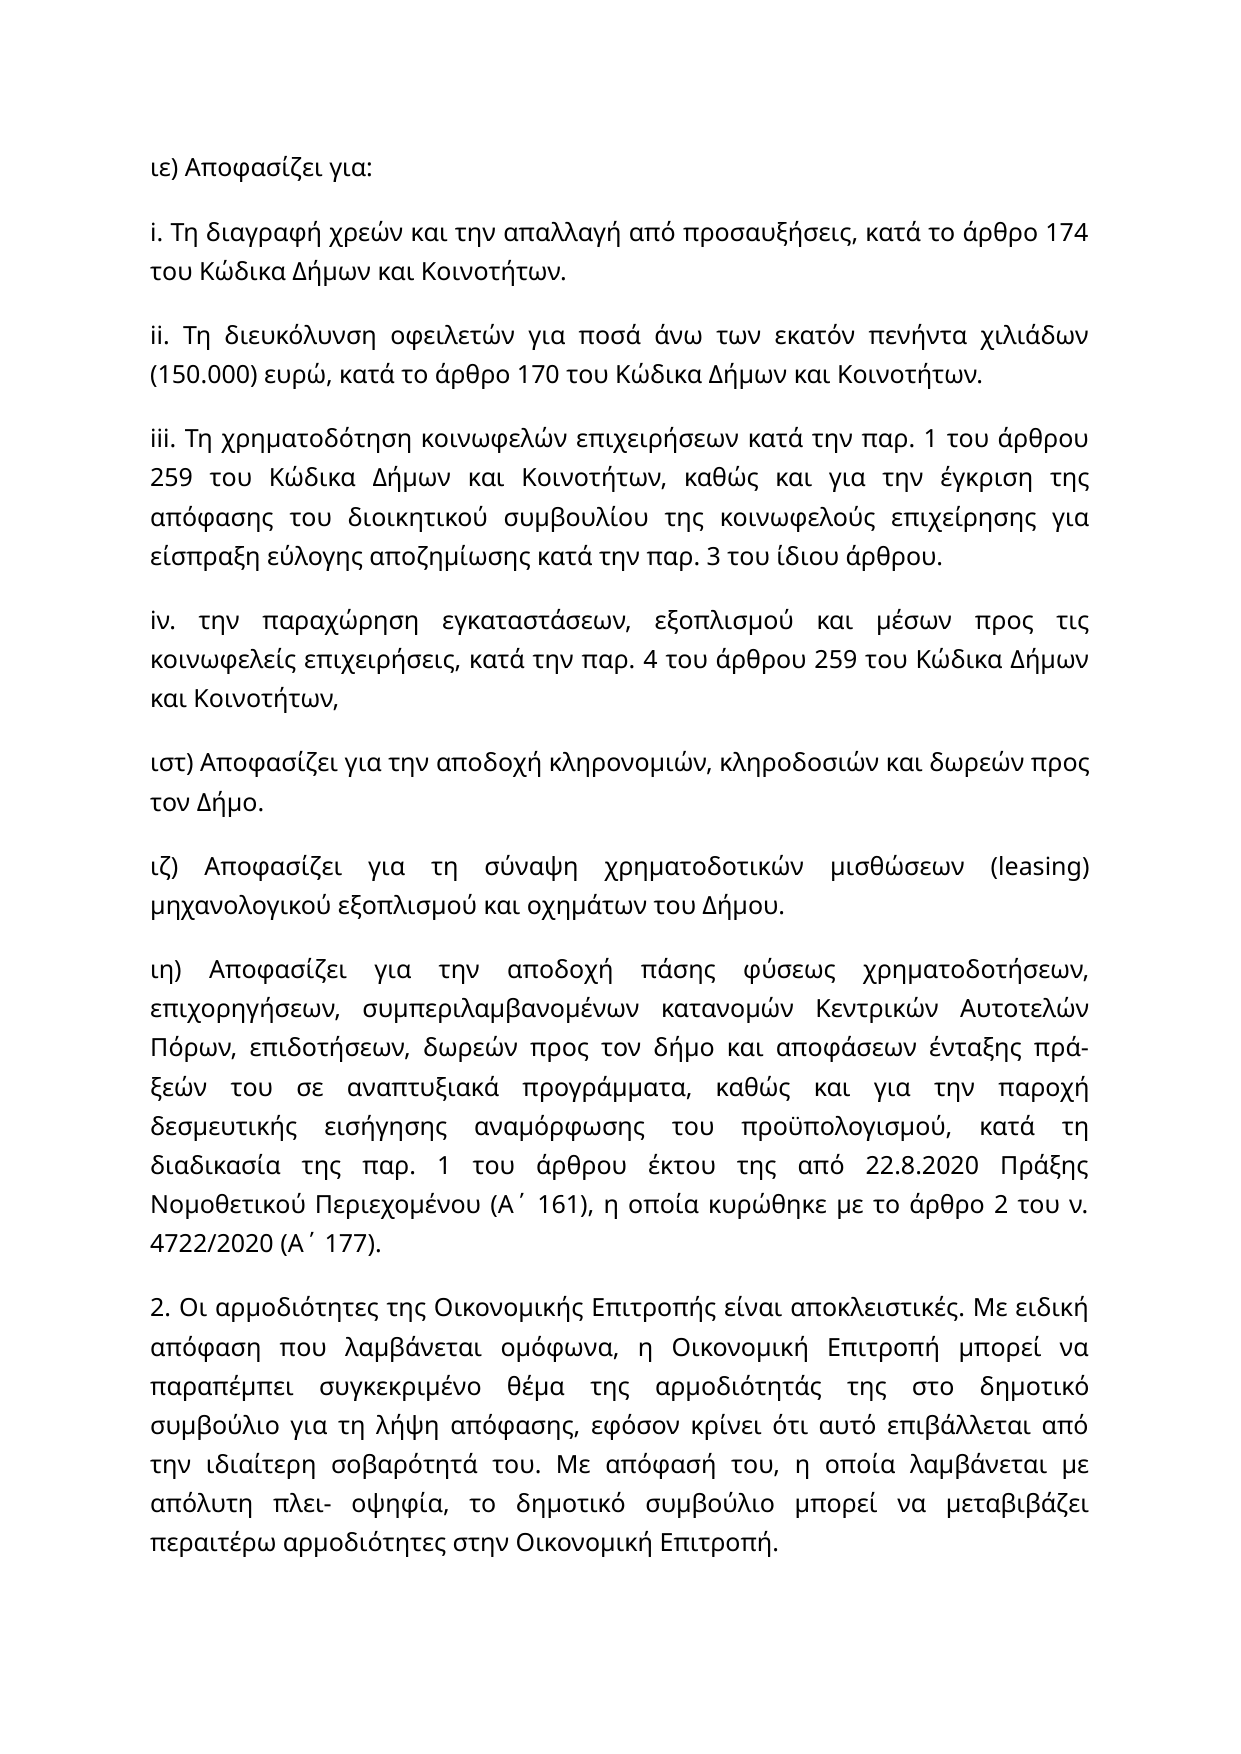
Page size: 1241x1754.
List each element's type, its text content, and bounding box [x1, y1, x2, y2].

text ιη) Αποφασίζει για την αποδοχή πάσης φύσεως χρηματοδοτήσεων, επιχορηγήσεων, συμπεριλαμβανομένων κατανομών Κεντρικών Αυτοτελών Πόρων, επιδοτήσεων, δωρεών προς τον δήμο και αποφάσεων ένταξης πρά- ξεών του σε αναπτυξιακά προγράμματα, καθώς και για την παροχή δεσμευτικής εισήγησης αναμόρφωσης του προϋπολογισμού, κατά τη διαδικασία της παρ. 1 του άρθρου έκτου της από 22.8.2020 Πράξης Νομοθετικού Περιεχομένου (Α΄ 161), η οποία κυρώθηκε με το άρθρο 2 του ν. 4722/2020 (Α΄ 177). [150, 952, 1090, 1260]
text ιζ) Αποφασίζει για τη σύναψη χρηματοδοτικών μισθώσεων (leasing) μηχανολογικού εξοπλισμού και οχημάτων του Δήμου. [150, 848, 1090, 922]
text 2. Οι αρμοδιότητες της Οικονομικής Επιτροπής είναι αποκλειστικές. Με ειδική απόφαση που λαμβάνεται ομόφωνα, η Οικονομική Επιτροπή μπορεί να παραπέμπει συγκεκριμένο θέμα της αρμοδιότητάς της στο δημοτικό συμβούλιο για τη λήψη απόφασης, εφόσον κρίνει ότι αυτό επιβάλλεται από την ιδιαίτερη σοβαρότητά του. Με απόφασή του, η οποία λαμβάνεται με απόλυτη πλει- οψηφία, το δημοτικό συμβούλιο μπορεί να μεταβιβάζει περαιτέρω αρμοδιότητες στην Οικονομική Επιτροπή. [150, 1290, 1090, 1559]
text iii. Τη χρηματοδότηση κοινωφελών επιχειρήσεων κατά την παρ. 1 του άρθρου 259 του Κώδικα Δήμων και Κοινοτήτων, καθώς και για την έγκριση της απόφασης του διοικητικού συμβουλίου της κοινωφελούς επιχείρησης για είσπραξη εύλογης αποζημίωσης κατά την παρ. 3 του ίδιου άρθρου. [150, 421, 1090, 572]
text ii. Τη διευκόλυνση οφειλετών για ποσά άνω των εκατόν πενήντα χιλιάδων (150.000) ευρώ, κατά το άρθρο 170 του Κώδικα Δήμων και Κοινοτήτων. [150, 317, 1090, 391]
text ιε) Αποφασίζει για: [150, 150, 1090, 184]
text iν. την παραχώρηση εγκαταστάσεων, εξοπλισμού και μέσων προς τις κοινωφελείς επιχειρήσεις, κατά την παρ. 4 του άρθρου 259 του Κώδικα Δήμων και Κοινοτήτων, [150, 602, 1090, 715]
text ιστ) Αποφασίζει για την αποδοχή κληρονομιών, κληροδοσιών και δωρεών προς τον Δήμο. [150, 745, 1090, 818]
text i. Τη διαγραφή χρεών και την απαλλαγή από προσαυξήσεις, κατά το άρθρο 174 του Κώδικα Δήμων και Κοινοτήτων. [150, 214, 1090, 287]
